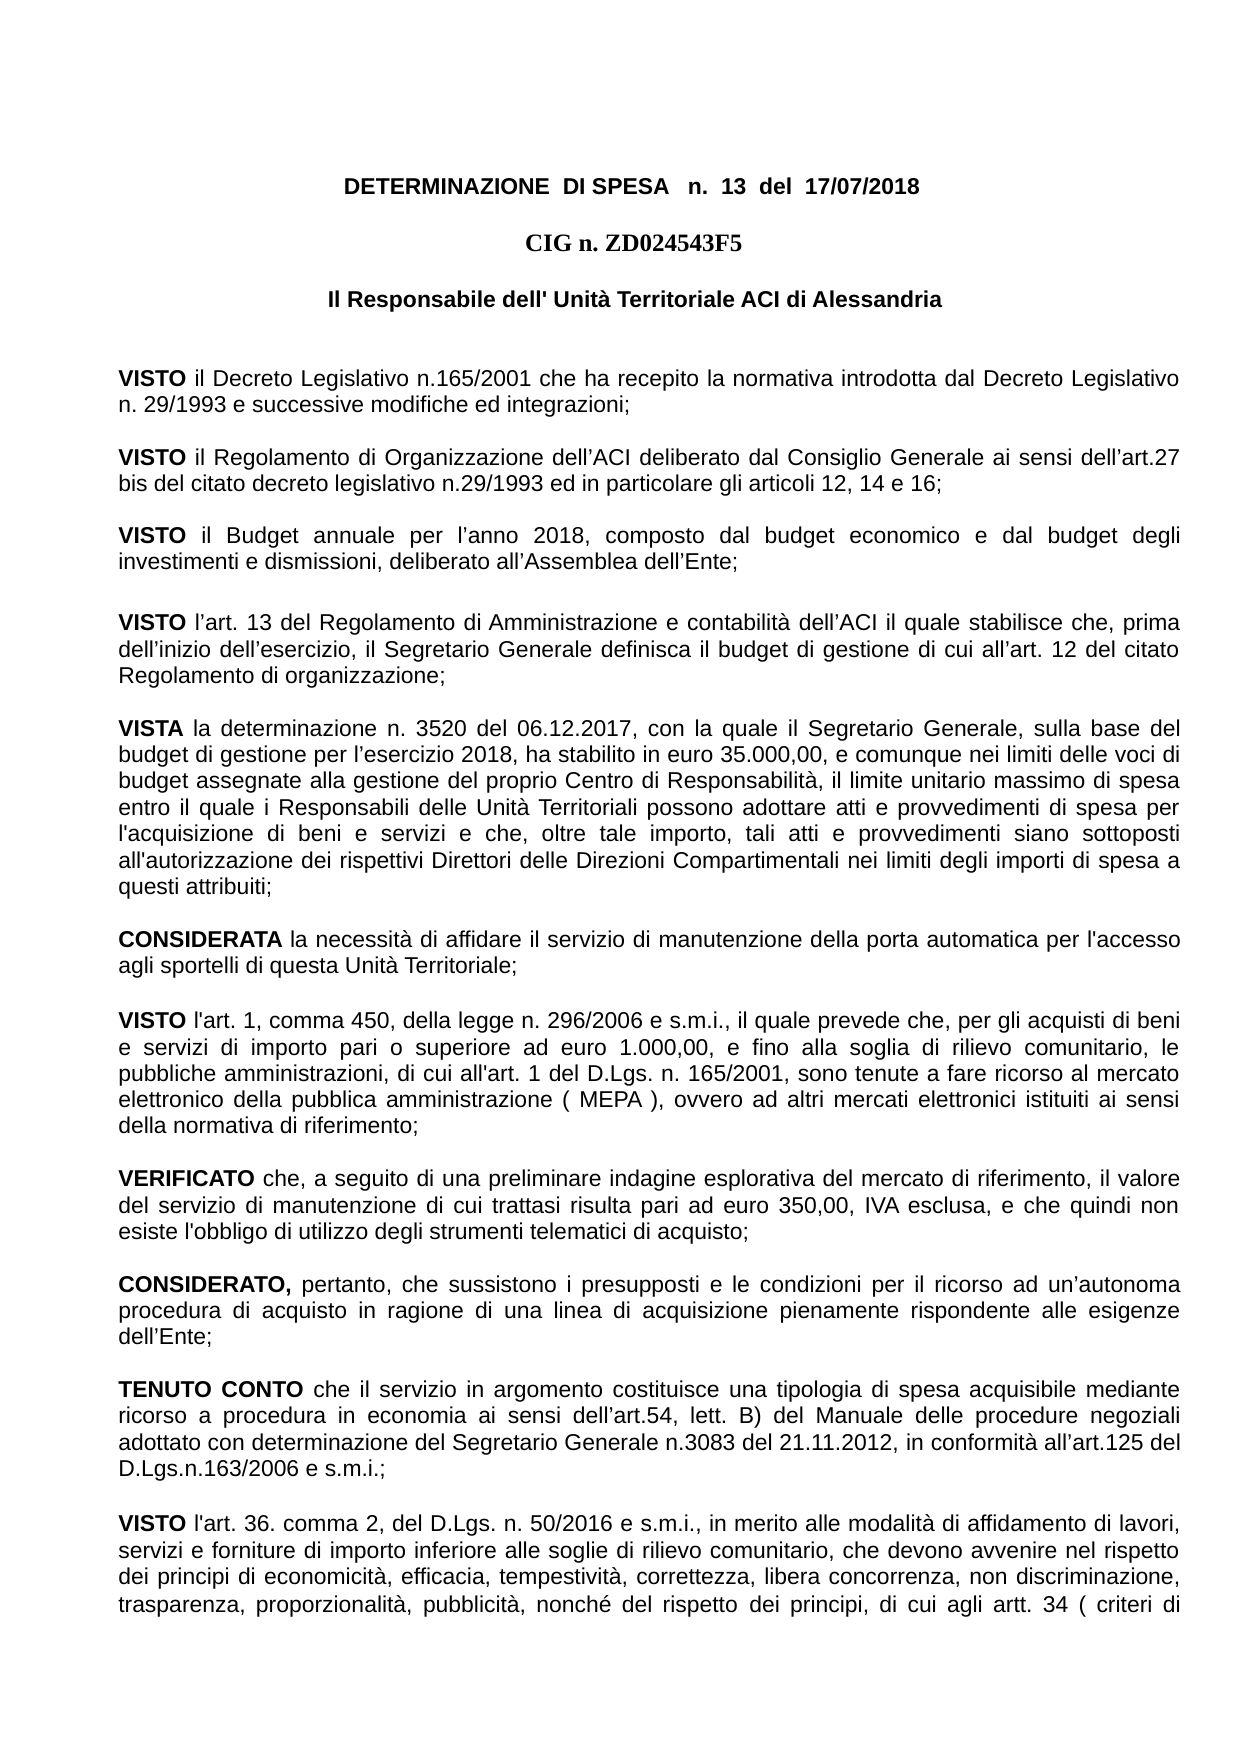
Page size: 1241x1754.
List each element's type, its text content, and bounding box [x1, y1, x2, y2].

text VISTO l'art. 1, comma 450, della legge n. 296/2006 e s.m.i., il quale prevede che, per gli acquisti di beni e servizi di importo pari o superiore ad euro 1.000,00, e fino alla soglia di rilievo comunitario, le pubbliche amministrazioni, di cui all'art. 1 del D.Lgs. n. 165/2001, sono tenute a fare ricorso al mercato elettronico della pubblica amministrazione ( MEPA ), ovvero ad altri mercati elettronici istituiti ai sensi della normativa di riferimento; [118, 1007, 1181, 1139]
subtitle VISTO il Regolamento di Organizzazione dell’ACI deliberato dal Consiglio Generale ai sensi dell’art.27 bis del citato decreto legislativo n.29/1993 ed in particolare gli articoli 12, 14 e 16; [118, 444, 1181, 497]
text VISTO l’art. 13 del Regolamento di Amministrazione e contabilità dell’ACI il quale stabilisce che, prima dell’inizio dell’esercizio, il Segretario Generale definisca il budget di gestione di cui all’art. 12 del citato Regolamento di organizzazione; [118, 609, 1181, 688]
text CONSIDERATO, pertanto, che sussistono i presupposti e le condizioni per il ricorso ad un’autonoma procedura di acquisto in ragione di una linea di acquisizione pienamente rispondente alle esigenze dell’Ente; [118, 1271, 1181, 1350]
text VISTA la determinazione n. 3520 del 06.12.2017, con la quale il Segretario Generale, sulla base del budget di gestione per l’esercizio 2018, ha stabilito in euro 35.000,00, e comunque nei limiti delle voci di budget assegnate alla gestione del proprio Centro di Responsabilità, il limite unitario massimo di spesa entro il quale i Responsabili delle Unità Territoriali possono adottare atti e provvedimenti di spesa per l'acquisizione di beni e servizi e che, oltre tale importo, tali atti e provvedimenti siano sottoposti all'autorizzazione dei rispettivi Direttori delle Direzioni Compartimentali nei limiti degli importi di spesa a questi attribuiti; [118, 715, 1181, 899]
subtitle DETERMINAZIONE DI SPESA n. 13 del 17/07/2018 [118, 173, 1152, 199]
text CONSIDERATA la necessità di affidare il servizio di manutenzione della porta automatica per l'accesso agli sportelli di questa Unità Territoriale; [118, 926, 1181, 978]
text VISTO il Decreto Legislativo n.165/2001 che ha recepito la normativa introdotta dal Decreto Legislativo n. 29/1993 e successive modifiche ed integrazioni; [118, 365, 1181, 418]
text VISTO l'art. 36. comma 2, del D.Lgs. n. 50/2016 e s.m.i., in merito alle modalità di affidamento di lavori, servizi e forniture di importo inferiore alle soglie di rilievo comunitario, che devono avvenire nel rispetto dei principi di economicità, efficacia, tempestività, correttezza, libera concorrenza, non discriminazione, trasparenza, proporzionalità, pubblicità, nonché del rispetto dei principi, di cui agli artt. 34 ( criteri di [118, 1510, 1181, 1618]
subtitle Il Responsabile dell' Unità Territoriale ACI di Alessandria [118, 286, 1152, 312]
text CIG n. ZD024543F5 [118, 228, 1122, 257]
text TENUTO CONTO che il servizio in argomento costituisce una tipologia di spesa acquisibile mediante ricorso a procedura in economia ai sensi dell’art.54, lett. B) del Manuale delle procedure negoziali adottato con determinazione del Segretario Generale n.3083 del 21.11.2012, in conformità all’art.125 del D.Lgs.n.163/2006 e s.m.i.; [118, 1376, 1181, 1481]
text VERIFICATO che, a seguito di una preliminare indagine esplorativa del mercato di riferimento, il valore del servizio di manutenzione di cui trattasi risulta pari ad euro 350,00, IVA esclusa, e che quindi non esiste l'obbligo di utilizzo degli strumenti telematici di acquisto; [118, 1165, 1181, 1244]
subtitle VISTO il Budget annuale per l’anno 2018, composto dal budget economico e dal budget degli investimenti e dismissioni, deliberato all’Assemblea dell’Ente; [118, 522, 1181, 574]
